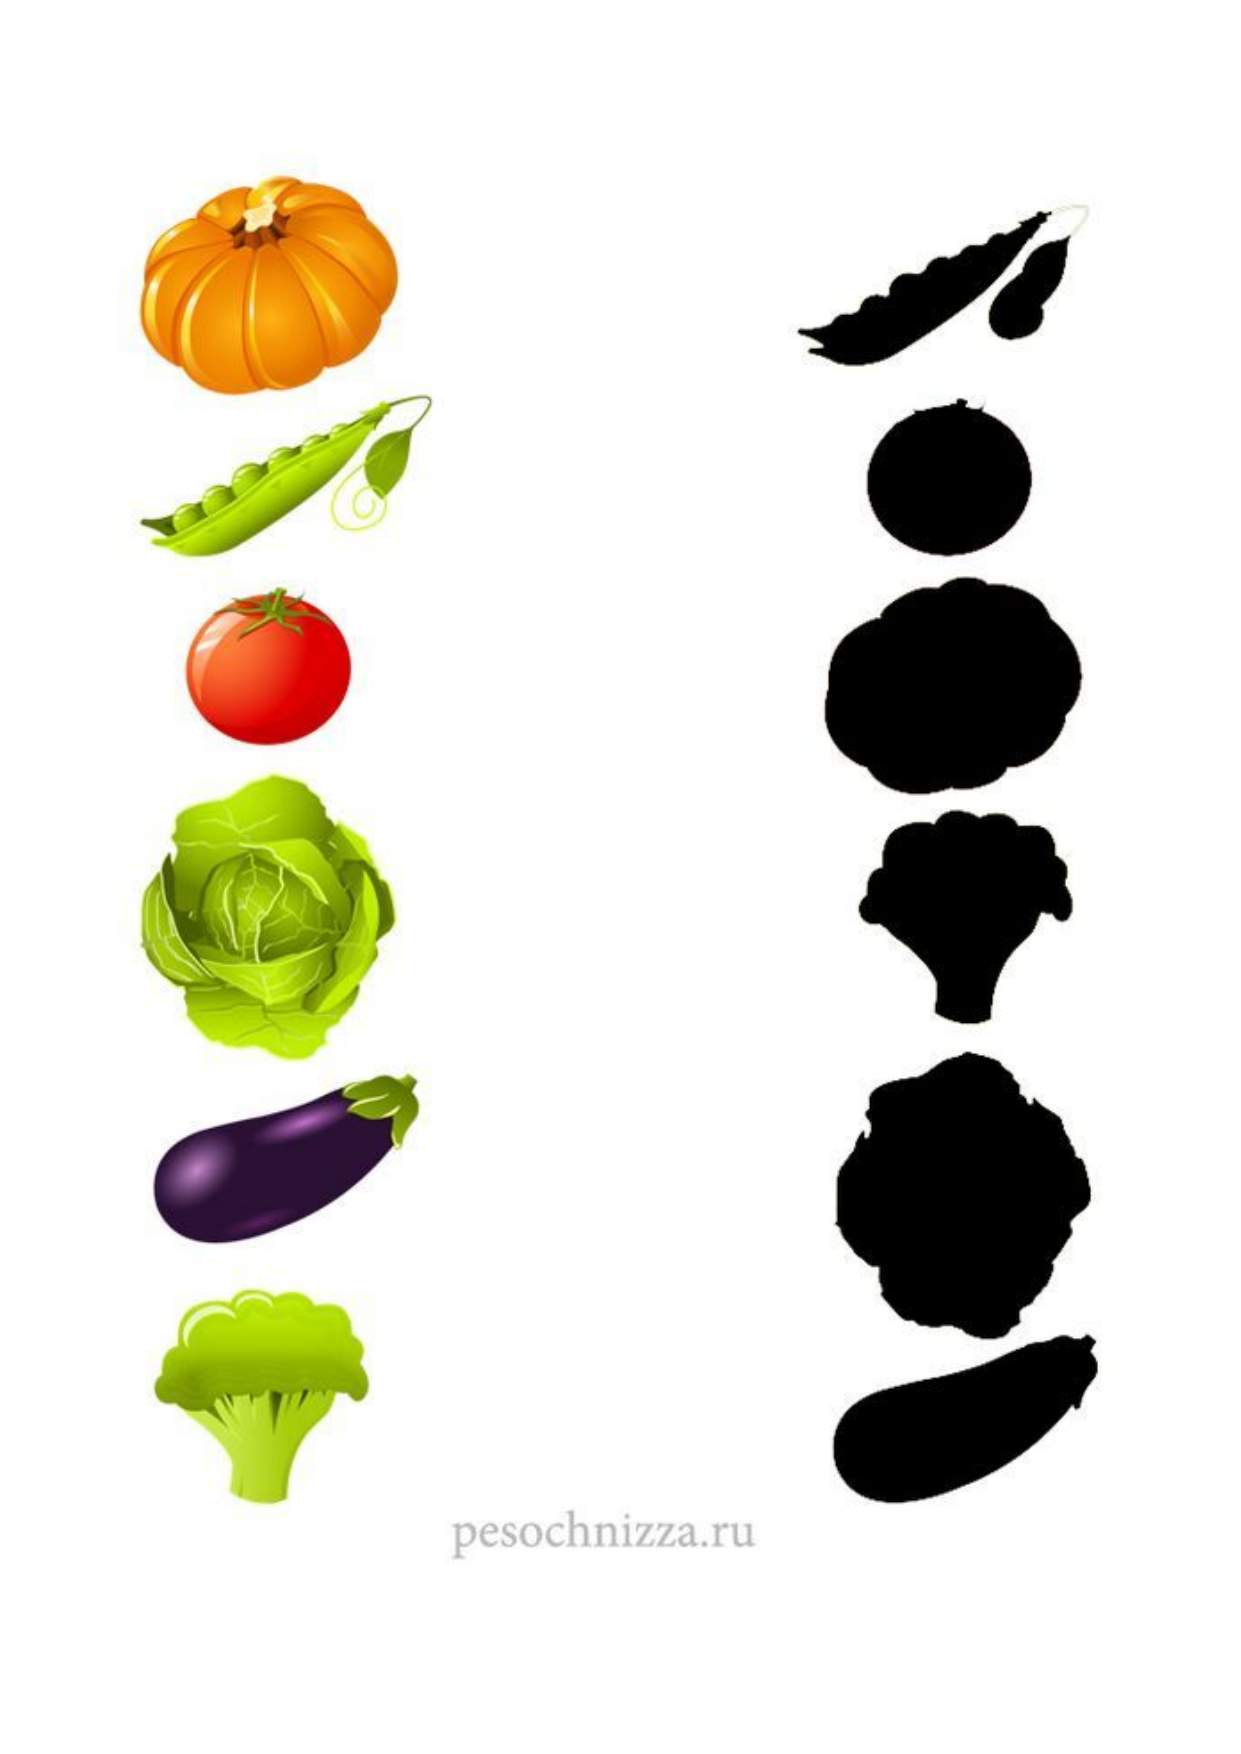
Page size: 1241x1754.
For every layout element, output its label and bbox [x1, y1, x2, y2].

picture [118, 153, 1123, 1574]
